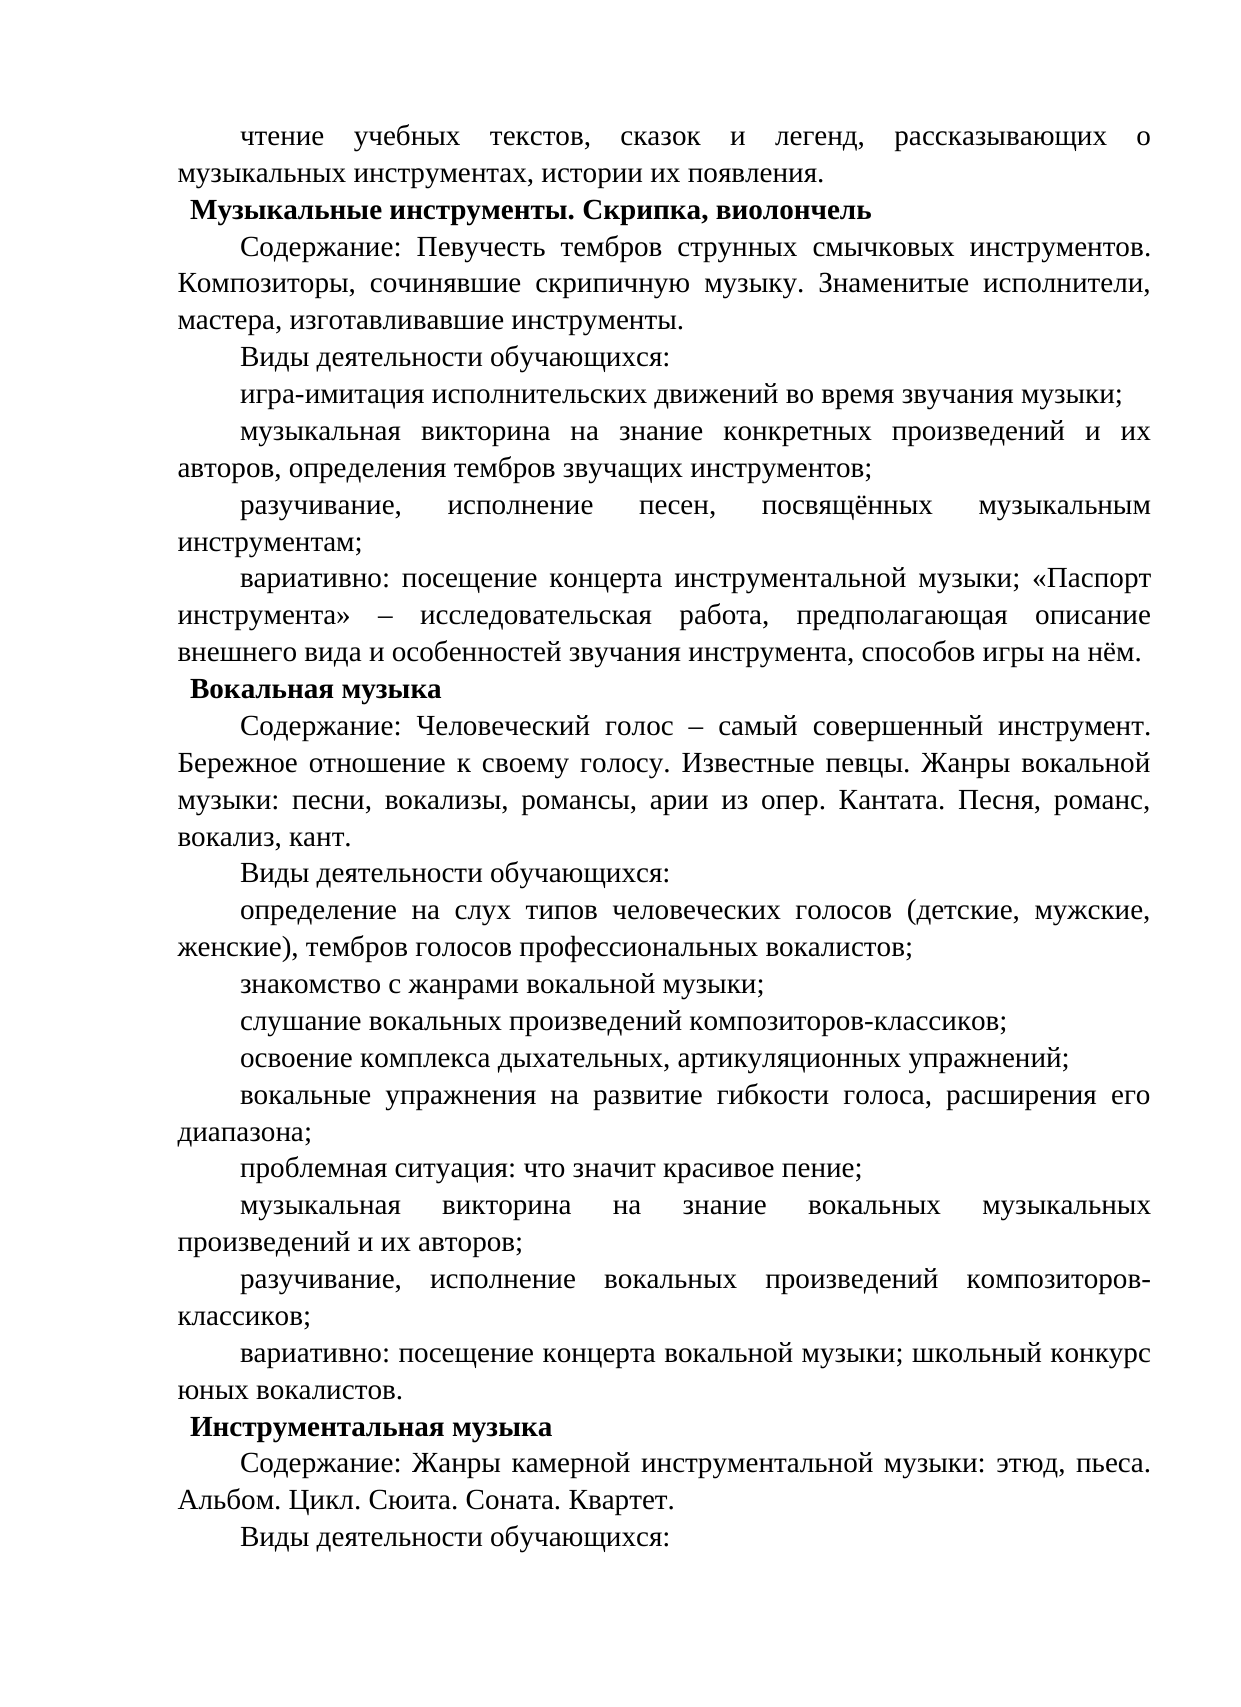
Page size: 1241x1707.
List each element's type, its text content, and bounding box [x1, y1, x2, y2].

text Содержание: Жанры камерной инструментальной музыки: этюд, пьеса. Альбом. Цикл. Сюита. Соната. Квартет. [177, 1446, 1152, 1516]
text знакомство с жанрами вокальной музыки; [177, 966, 1152, 1000]
text освоение комплекса дыхательных, артикуляционных упражнений; [177, 1040, 1152, 1073]
text определение на слух типов человеческих голосов (детские, мужские, женские), тембров голосов профессиональных вокалистов; [177, 892, 1152, 963]
text вариативно: посещение концерта инструментальной музыки; «Паспорт инструмента» – исследовательская работа, предполагающая описание внешнего вида и особенностей звучания инструмента, способов игры на нём. [177, 561, 1152, 668]
text вокальные упражнения на развитие гибкости голоса, расширения его диапазона; [177, 1077, 1152, 1147]
text Музыкальные инструменты. Скрипка, виолончель [190, 192, 1152, 225]
text чтение учебных текстов, сказок и легенд, рассказывающих о музыкальных инструментах, истории их появления. [177, 118, 1152, 188]
text игра-имитация исполнительских движений во время звучания музыки; [177, 376, 1152, 410]
text Содержание: Певучесть тембров струнных смычковых инструментов. Композиторы, сочинявшие скрипичную музыку. Знаменитые исполнители, мастера, изготавливавшие инструменты. [177, 229, 1152, 336]
text слушание вокальных произведений композиторов-классиков; [177, 1003, 1152, 1037]
text музыкальная викторина на знание вокальных музыкальных произведений и их авторов; [177, 1187, 1152, 1258]
text Вокальная музыка [190, 671, 1152, 705]
text проблемная ситуация: что значит красивое пение; [177, 1151, 1152, 1184]
text вариативно: посещение концерта вокальной музыки; школьный конкурс юных вокалистов. [177, 1335, 1152, 1405]
text музыкальная викторина на знание конкретных произведений и их авторов, определения тембров звучащих инструментов; [177, 413, 1152, 483]
text Виды деятельности обучающихся: [177, 856, 1152, 889]
text Виды деятельности обучающихся: [177, 1519, 1152, 1553]
text Инструментальная музыка [190, 1409, 1152, 1442]
text Содержание: Человеческий голос – самый совершенный инструмент. Бережное отношение к своему голосу. Известные певцы. Жанры вокальной музыки: песни, вокализы, романсы, арии из опер. Кантата. Песня, романс, вокализ, кант. [177, 708, 1152, 852]
text разучивание, исполнение песен, посвящённых музыкальным инструментам; [177, 487, 1152, 557]
text Виды деятельности обучающихся: [177, 339, 1152, 373]
text разучивание, исполнение вокальных произведений композиторов-классиков; [177, 1261, 1152, 1332]
